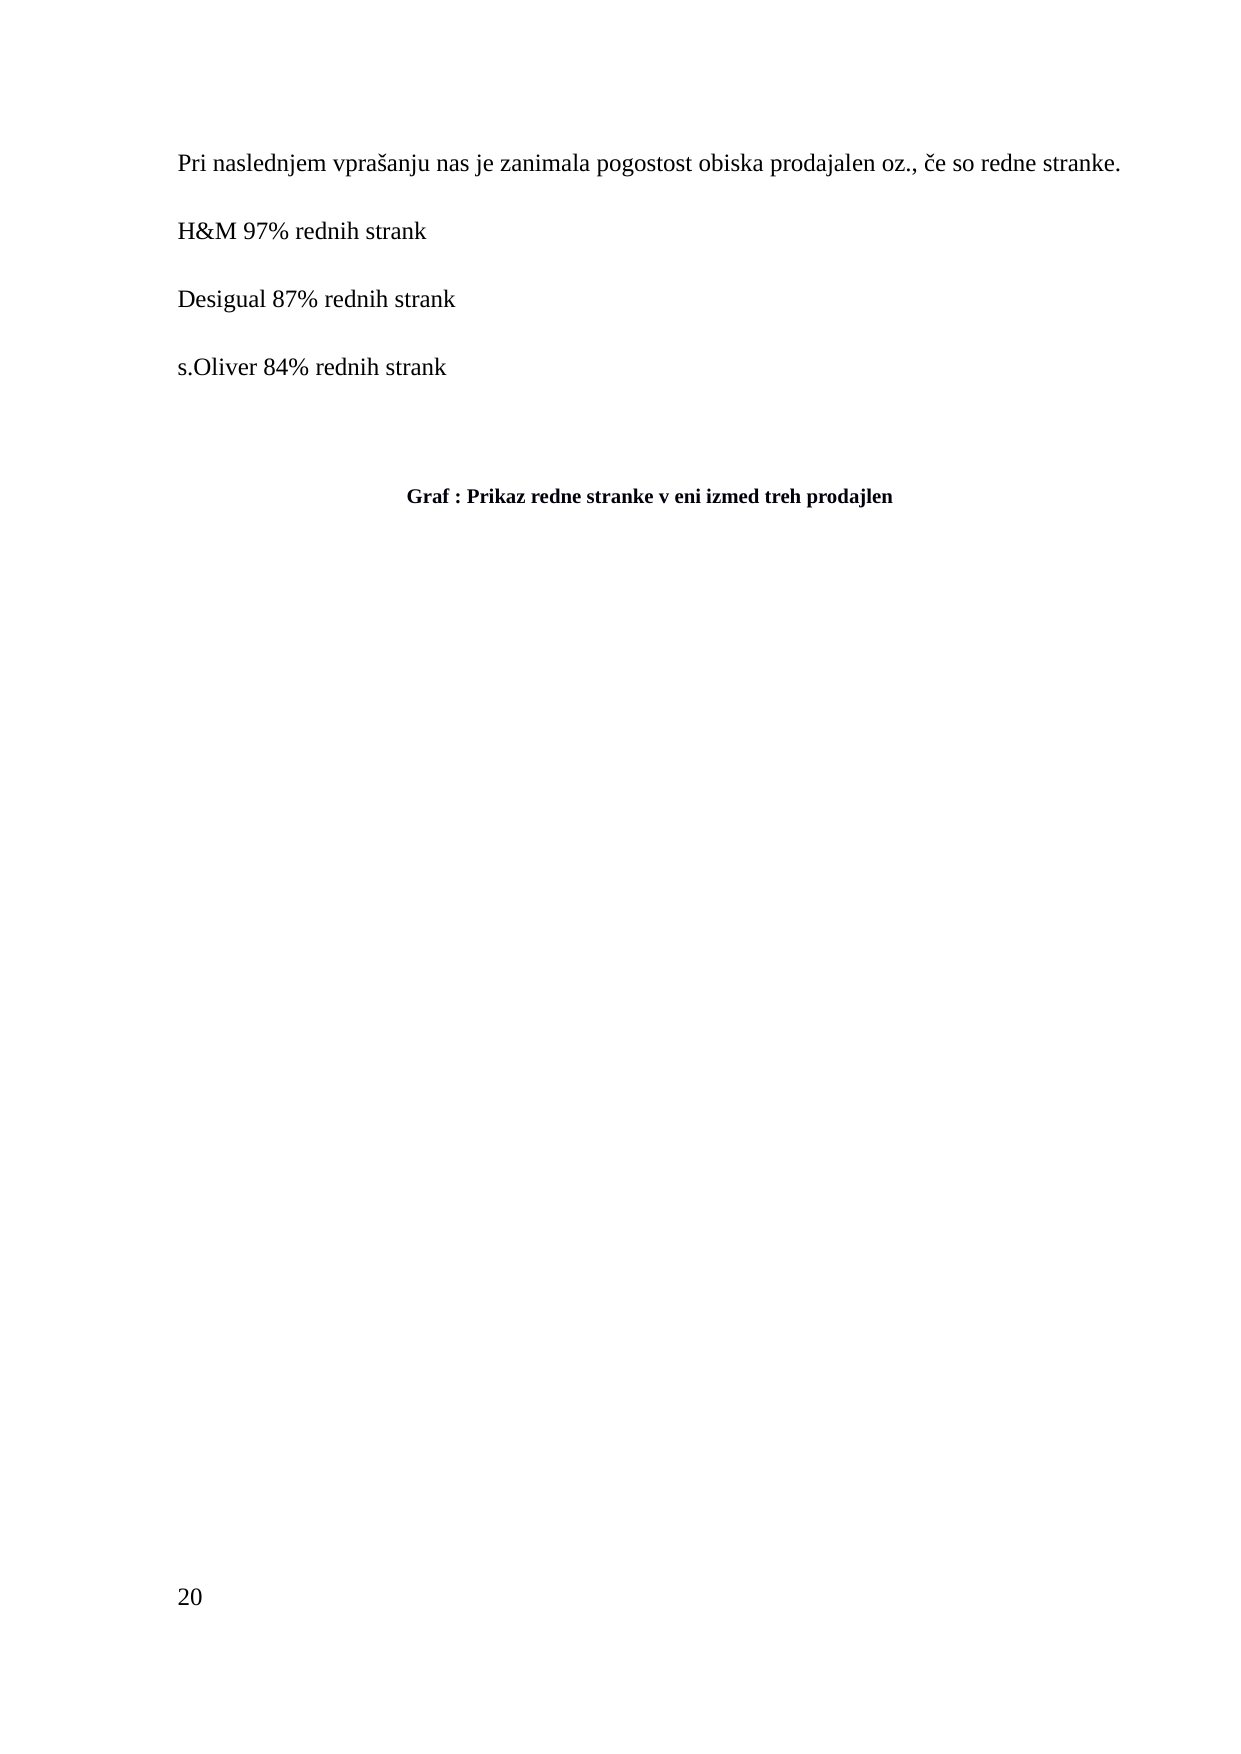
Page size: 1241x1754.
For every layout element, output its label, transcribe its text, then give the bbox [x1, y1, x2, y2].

text Graf : Prikaz redne stranke v eni izmed treh prodajlen [177, 484, 1122, 508]
text s.Oliver 84% rednih strank [177, 352, 1122, 381]
text H&M 97% rednih strank [177, 216, 1122, 244]
text Pri naslednjem vprašanju nas je zanimala pogostost obiska prodajalen oz., če so redne stranke. [177, 148, 1122, 176]
text Desigual 87% rednih strank [177, 284, 1122, 313]
